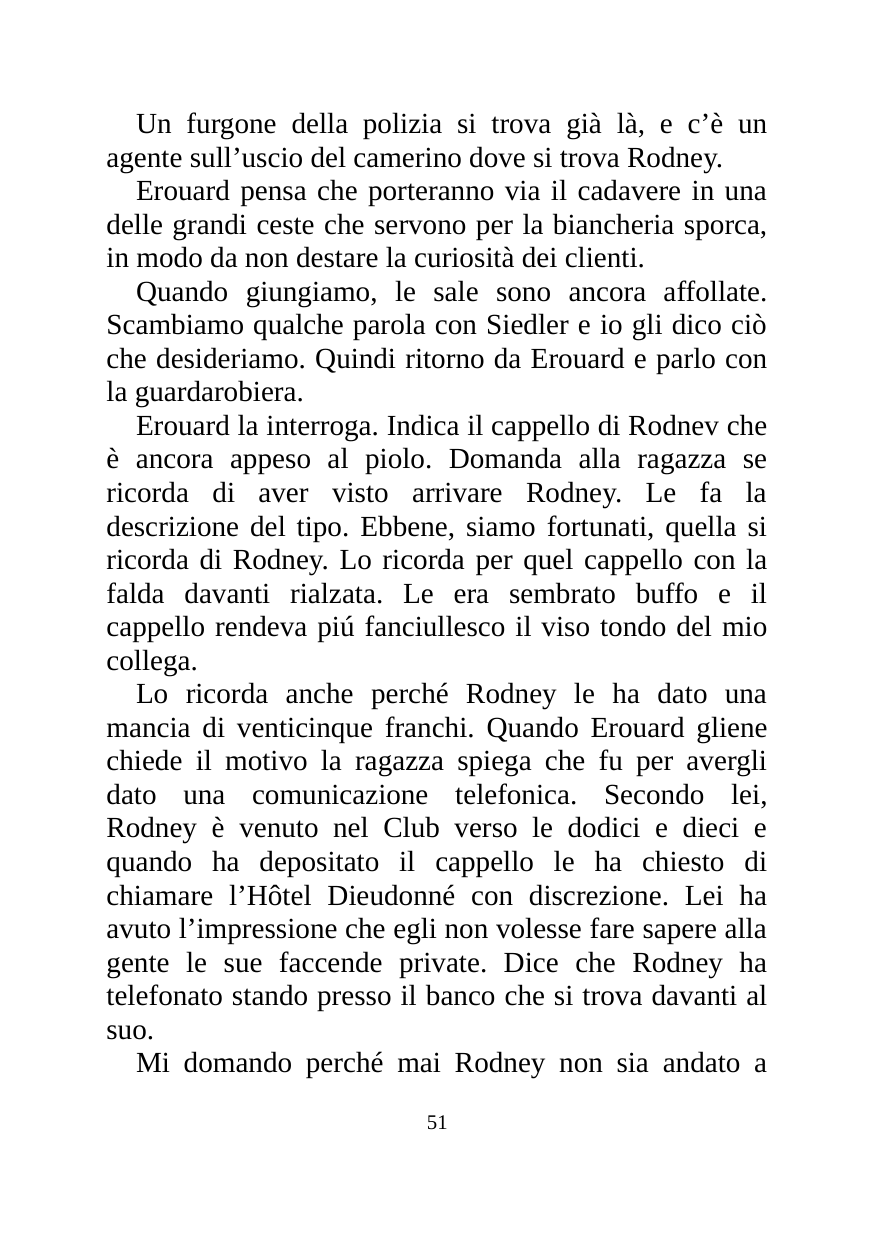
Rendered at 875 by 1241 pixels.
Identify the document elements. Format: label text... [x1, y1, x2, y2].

text Mi domando perché mai Rodney non sia andato a [106, 1045, 768, 1079]
text Erouard pensa che porteranno via il cadavere in una delle grandi ceste che servono per la biancheria sporca, in modo da non destare la curiosità dei clienti. [106, 173, 768, 274]
text Un furgone della polizia si trova già là, e c’è un agente sull’uscio del camerino dove si trova Rodney. [106, 106, 768, 173]
text Lo ricorda anche perché Rodney le ha dato una mancia di venticinque franchi. Quando Erouard gliene chiede il motivo la ragazza spiega che fu per avergli dato una comunicazione telefonica. Secondo lei, Rodney è venuto nel Club verso le dodici e dieci e quando ha depositato il cappello le ha chiesto di chiamare l’Hôtel Dieudonné con discrezione. Lei ha avuto l’impressione che egli non volesse fare sapere alla gente le sue faccende private. Dice che Rodney ha telefonato stando presso il banco che si trova davanti al suo. [106, 676, 768, 1045]
text Quando giungiamo, le sale sono ancora affollate. Scambiamo qualche parola con Siedler e io gli dico ciò che desideriamo. Quindi ritorno da Erouard e parlo con la guardarobiera. [106, 274, 768, 408]
text Erouard la interroga. Indica il cappello di Rodnev che è ancora appeso al piolo. Domanda alla ragazza se ricorda di aver visto arrivare Rodney. Le fa la descrizione del tipo. Ebbene, siamo fortunati, quella si ricorda di Rodney. Lo ricorda per quel cappello con la falda davanti rialzata. Le era sembrato buffo e il cappello rendeva piú fanciullesco il viso tondo del mio collega. [106, 408, 768, 676]
